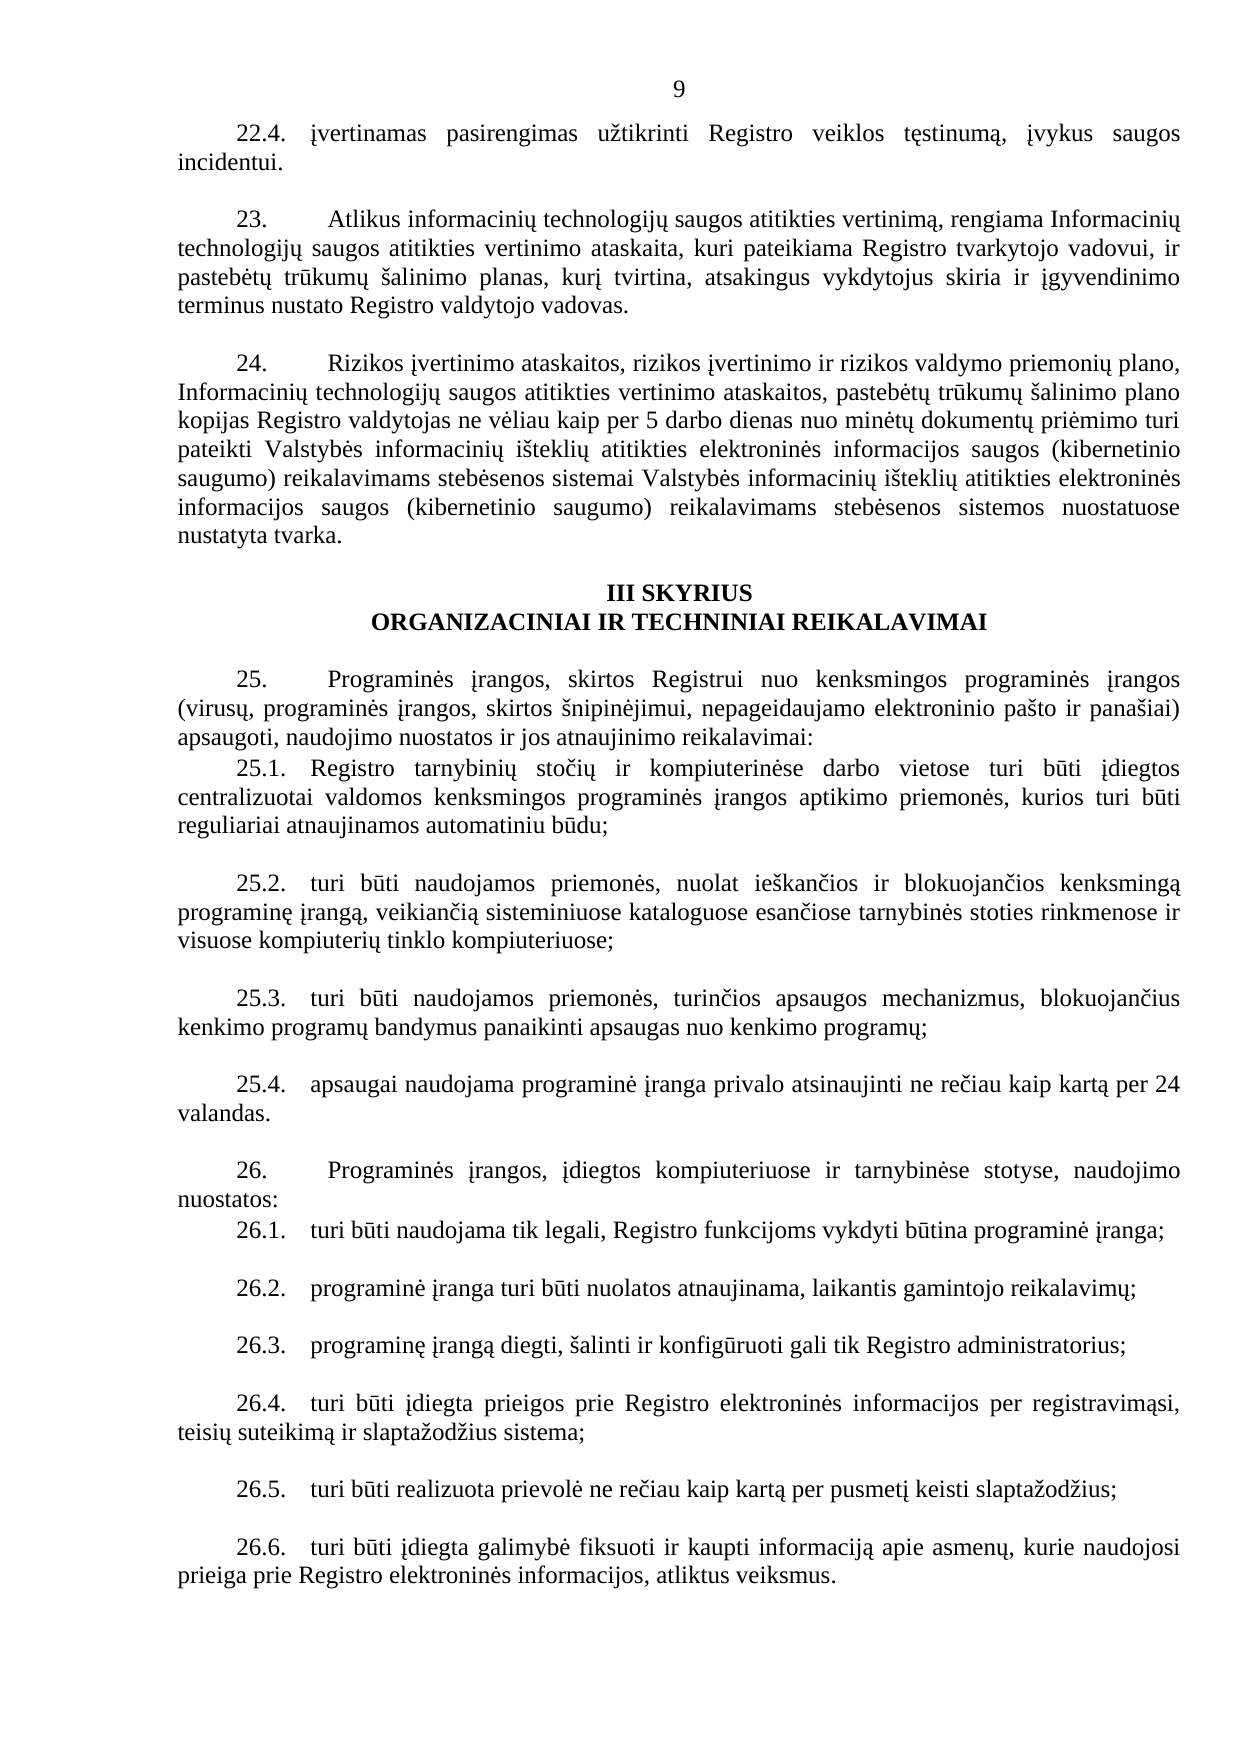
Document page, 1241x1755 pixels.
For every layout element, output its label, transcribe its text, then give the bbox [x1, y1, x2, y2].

text 24. Rizikos įvertinimo ataskaitos, rizikos įvertinimo ir rizikos valdymo priemonių plano, Informacinių technologijų saugos atitikties vertinimo ataskaitos, pastebėtų trūkumų šalinimo plano kopijas Registro valdytojas ne vėliau kaip per 5 darbo dienas nuo minėtų dokumentų priėmimo turi pateikti Valstybės informacinių išteklių atitikties elektroninės informacijos saugos (kibernetinio saugumo) reikalavimams stebėsenos sistemai Valstybės informacinių išteklių atitikties elektroninės informacijos saugos (kibernetinio saugumo) reikalavimams stebėsenos sistemos nuostatuose nustatyta tvarka. [177, 348, 1181, 549]
text 23. Atlikus informacinių technologijų saugos atitikties vertinimą, rengiama Informacinių technologijų saugos atitikties vertinimo ataskaita, kuri pateikiama Registro tvarkytojo vadovui, ir pastebėtų trūkumų šalinimo planas, kurį tvirtina, atsakingus vykdytojus skiria ir įgyvendinimo terminus nustato Registro valdytojo vadovas. [177, 204, 1181, 319]
text III SKYRIUS [162, 578, 1181, 607]
text 26.1. turi būti naudojama tik legali, Registro funkcijoms vykdyti būtina programinė įranga; [177, 1215, 1181, 1244]
text 26.5. turi būti realizuota prievolė ne rečiau kaip kartą per pusmetį keisti slaptažodžius; [177, 1474, 1181, 1503]
text 26. Programinės įrangos, įdiegtos kompiuteriuose ir tarnybinėse stotyse, naudojimo nuostatos: [177, 1156, 1181, 1213]
text 25.3. turi būti naudojamos priemonės, turinčios apsaugos mechanizmus, blokuojančius kenkimo programų bandymus panaikinti apsaugas nuo kenkimo programų; [177, 983, 1181, 1041]
text 25.4. apsaugai naudojama programinė įranga privalo atsinaujinti ne rečiau kaip kartą per 24 valandas. [177, 1069, 1181, 1127]
text 25.1. Registro tarnybinių stočių ir kompiuterinėse darbo vietose turi būti įdiegtos centralizuotai valdomos kenksmingos programinės įrangos aptikimo priemonės, kurios turi būti reguliariai atnaujinamos automatiniu būdu; [177, 753, 1181, 839]
text 26.6. turi būti įdiegta galimybė fiksuoti ir kaupti informaciją apie asmenų, kurie naudojosi prieiga prie Registro elektroninės informacijos, atliktus veiksmus. [177, 1532, 1181, 1589]
text 26.2. programinė įranga turi būti nuolatos atnaujinama, laikantis gamintojo reikalavimų; [177, 1273, 1181, 1302]
text 26.4. turi būti įdiegta prieigos prie Registro elektroninės informacijos per registravimąsi, teisių suteikimą ir slaptažodžius sistema; [177, 1388, 1181, 1445]
text 22.4. įvertinamas pasirengimas užtikrinti Registro veiklos tęstinumą, įvykus saugos incidentui. [177, 118, 1181, 176]
text ORGANIZACINIAI IR TECHNINIAI REIKALAVIMAI [162, 607, 1181, 636]
text 26.3. programinę įrangą diegti, šalinti ir konfigūruoti gali tik Registro administratorius; [177, 1330, 1181, 1359]
text 25.2. turi būti naudojamos priemonės, nuolat ieškančios ir blokuojančios kenksmingą programinę įrangą, veikiančią sisteminiuose kataloguose esančiose tarnybinės stoties rinkmenose ir visuose kompiuterių tinklo kompiuteriuose; [177, 868, 1181, 954]
text 25. Programinės įrangos, skirtos Registrui nuo kenksmingos programinės įrangos (virusų, programinės įrangos, skirtos šnipinėjimui, nepageidaujamo elektroninio pašto ir panašiai) apsaugoti, naudojimo nuostatos ir jos atnaujinimo reikalavimai: [177, 664, 1181, 751]
